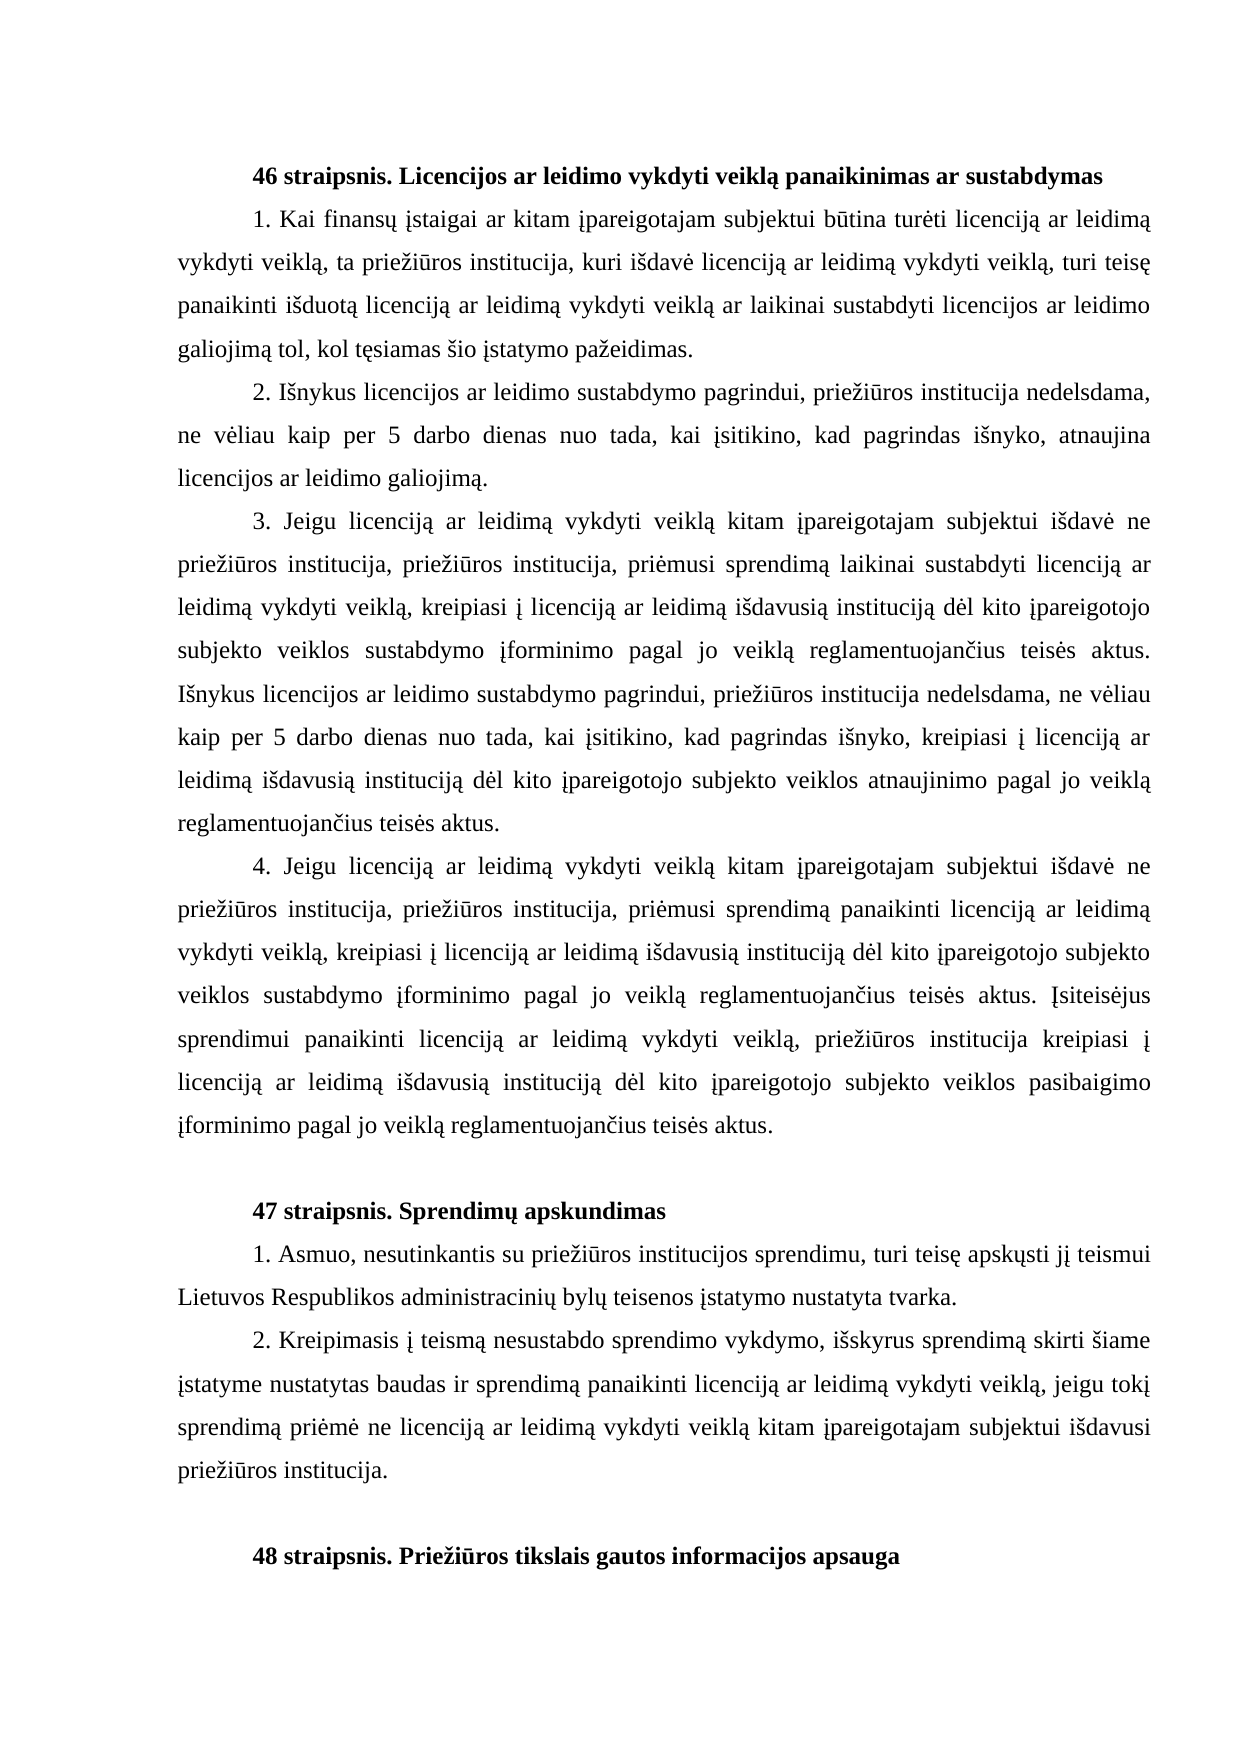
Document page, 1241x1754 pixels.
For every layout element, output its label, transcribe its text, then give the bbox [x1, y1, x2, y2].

text 1. Asmuo, nesutinkantis su priežiūros institucijos sprendimu, turi teisę apskųsti jį teismui Lietuvos Respublikos administracinių bylų teisenos įstatymo nustatyta tvarka. [177, 1239, 1152, 1311]
text 48 straipsnis. Priežiūros tikslais gautos informacijos apsauga [177, 1541, 1152, 1570]
text 2. Kreipimasis į teismą nesustabdo sprendimo vykdymo, išskyrus sprendimą skirti šiame įstatyme nustatytas baudas ir sprendimą panaikinti licenciją ar leidimą vykdyti veiklą, jeigu tokį sprendimą priėmė ne licenciją ar leidimą vykdyti veiklą kitam įpareigotajam subjektui išdavusi priežiūros institucija. [177, 1326, 1152, 1484]
text 46 straipsnis. Licencijos ar leidimo vykdyti veiklą panaikinimas ar sustabdymas [177, 161, 1152, 190]
text 2. Išnykus licencijos ar leidimo sustabdymo pagrindui, priežiūros institucija nedelsdama, ne vėliau kaip per 5 darbo dienas nuo tada, kai įsitikino, kad pagrindas išnyko, atnaujina licencijos ar leidimo galiojimą. [177, 377, 1152, 492]
text 1. Kai finansų įstaigai ar kitam įpareigotajam subjektui būtina turėti licenciją ar leidimą vykdyti veiklą, ta priežiūros institucija, kuri išdavė licenciją ar leidimą vykdyti veiklą, turi teisę panaikinti išduotą licenciją ar leidimą vykdyti veiklą ar laikinai sustabdyti licencijos ar leidimo galiojimą tol, kol tęsiamas šio įstatymo pažeidimas. [177, 204, 1152, 362]
text 3. Jeigu licenciją ar leidimą vykdyti veiklą kitam įpareigotajam subjektui išdavė ne priežiūros institucija, priežiūros institucija, priėmusi sprendimą laikinai sustabdyti licenciją ar leidimą vykdyti veiklą, kreipiasi į licenciją ar leidimą išdavusią instituciją dėl kito įpareigotojo subjekto veiklos sustabdymo įforminimo pagal jo veiklą reglamentuojančius teisės aktus. Išnykus licencijos ar leidimo sustabdymo pagrindui, priežiūros institucija nedelsdama, ne vėliau kaip per 5 darbo dienas nuo tada, kai įsitikino, kad pagrindas išnyko, kreipiasi į licenciją ar leidimą išdavusią instituciją dėl kito įpareigotojo subjekto veiklos atnaujinimo pagal jo veiklą reglamentuojančius teisės aktus. [177, 506, 1152, 837]
text 4. Jeigu licenciją ar leidimą vykdyti veiklą kitam įpareigotajam subjektui išdavė ne priežiūros institucija, priežiūros institucija, priėmusi sprendimą panaikinti licenciją ar leidimą vykdyti veiklą, kreipiasi į licenciją ar leidimą išdavusią instituciją dėl kito įpareigotojo subjekto veiklos sustabdymo įforminimo pagal jo veiklą reglamentuojančius teisės aktus. Įsiteisėjus sprendimui panaikinti licenciją ar leidimą vykdyti veiklą, priežiūros institucija kreipiasi į licenciją ar leidimą išdavusią instituciją dėl kito įpareigotojo subjekto veiklos pasibaigimo įforminimo pagal jo veiklą reglamentuojančius teisės aktus. [177, 851, 1152, 1139]
text 47 straipsnis. Sprendimų apskundimas [177, 1196, 1152, 1225]
